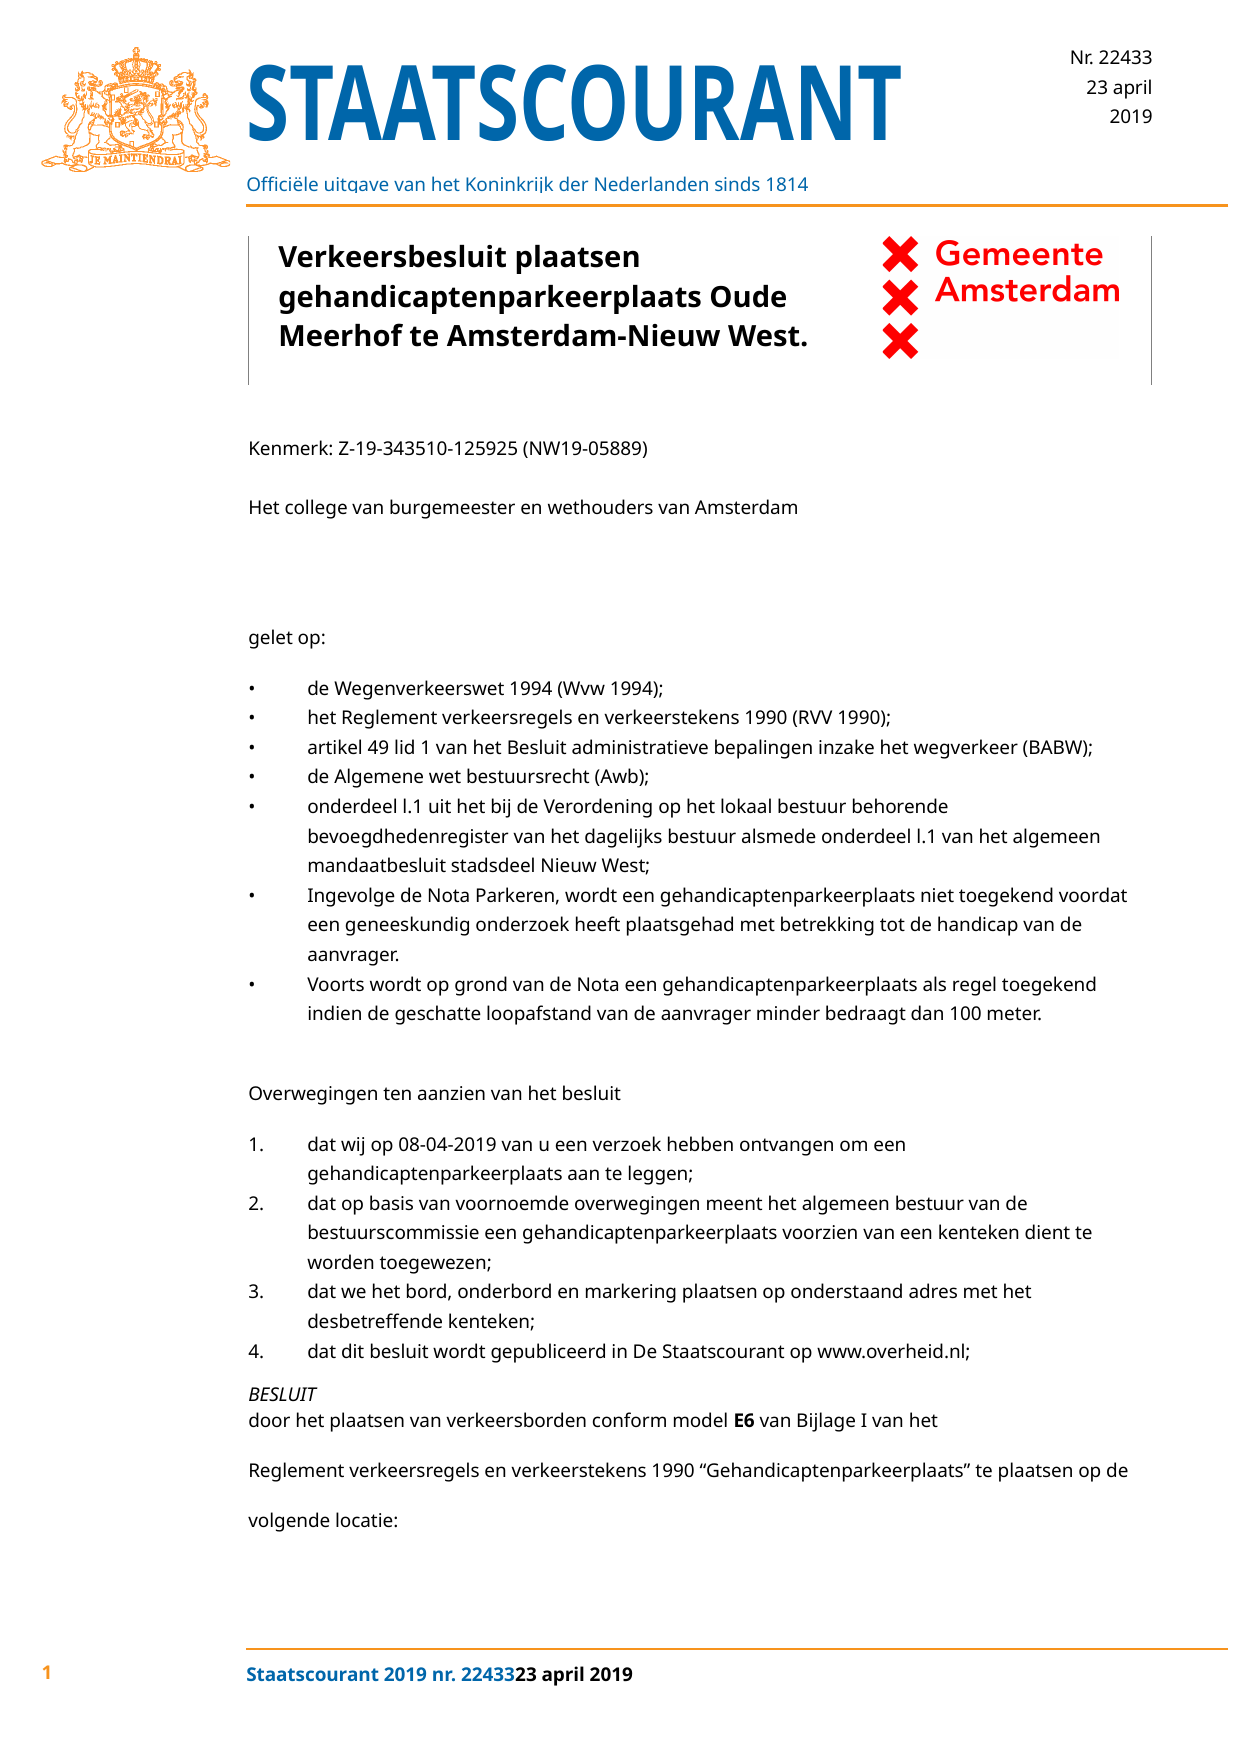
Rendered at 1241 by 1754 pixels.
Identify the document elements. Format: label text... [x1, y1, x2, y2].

text door het plaatsen van verkeersborden conform model E6 van Bijlage I van het [248, 1407, 1152, 1432]
text Het college van burgemeester en wethouders van Amsterdam [248, 494, 1152, 520]
text volgende locatie: [248, 1508, 1152, 1533]
table_header [850, 236, 1151, 385]
list artikel 49 lid 1 van het Besluit administratieve bepalingen inzake het wegverkeer (BABW); [248, 734, 1152, 760]
list dat wij op 08-04-2019 van u een verzoek hebben ontvangen om een gehandicaptenparkeerplaats aan te leggen; [248, 1131, 1152, 1186]
text gelet op: [248, 624, 1152, 650]
picture [41, 47, 231, 172]
list de Wegenverkeerswet 1994 (Wvw 1994); [248, 675, 1152, 701]
picture [882, 236, 1119, 359]
list onderdeel l.1 uit het bij de Verordening op het lokaal bestuur behorende bevoegdhedenregister van het dagelijks bestuur alsmede onderdeel l.1 van het algemeen mandaatbesluit stadsdeel Nieuw West; [248, 793, 1152, 878]
list dat we het bord, onderbord en markering plaatsen op onderstaand adres met het desbetreffende kenteken; [248, 1279, 1152, 1334]
list Voorts wordt op grond van de Nota een gehandicaptenparkeerplaats als regel toegekend indien de geschatte loopafstand van de aanvrager minder bedraagt dan 100 meter. [248, 971, 1152, 1026]
table_header Verkeersbesluit plaatsen gehandicaptenparkeerplaats Oude Meerhof te Amsterdam-Nieuw West. [249, 236, 850, 385]
text Reglement verkeersregels en verkeerstekens 1990 “Gehandicaptenparkeerplaats” te plaatsen op de [248, 1457, 1152, 1483]
list Ingevolge de Nota Parkeren, wordt een gehandicaptenparkeerplaats niet toegekend voordat een geneeskundig onderzoek heeft plaatsgehad met betrekking tot de handicap van de aanvrager. [248, 882, 1152, 967]
list dat dit besluit wordt gepubliceerd in De Staatscourant op www.overheid.nl; [248, 1338, 1152, 1364]
list het Reglement verkeersregels en verkeerstekens 1990 (RVV 1990); [248, 704, 1152, 730]
text Kenmerk: Z-19-343510-125925 (NW19-05889) [248, 435, 1152, 461]
list de Algemene wet bestuursrecht (Awb); [248, 764, 1152, 789]
list dat op basis van voornoemde overwegingen meent het algemeen bestuur van de bestuurscommissie een gehandicaptenparkeerplaats voorzien van een kenteken dient te worden toegewezen; [248, 1190, 1152, 1275]
text BESLUIT [248, 1381, 1152, 1407]
text Overwegingen ten aanzien van het besluit [248, 1080, 1152, 1106]
